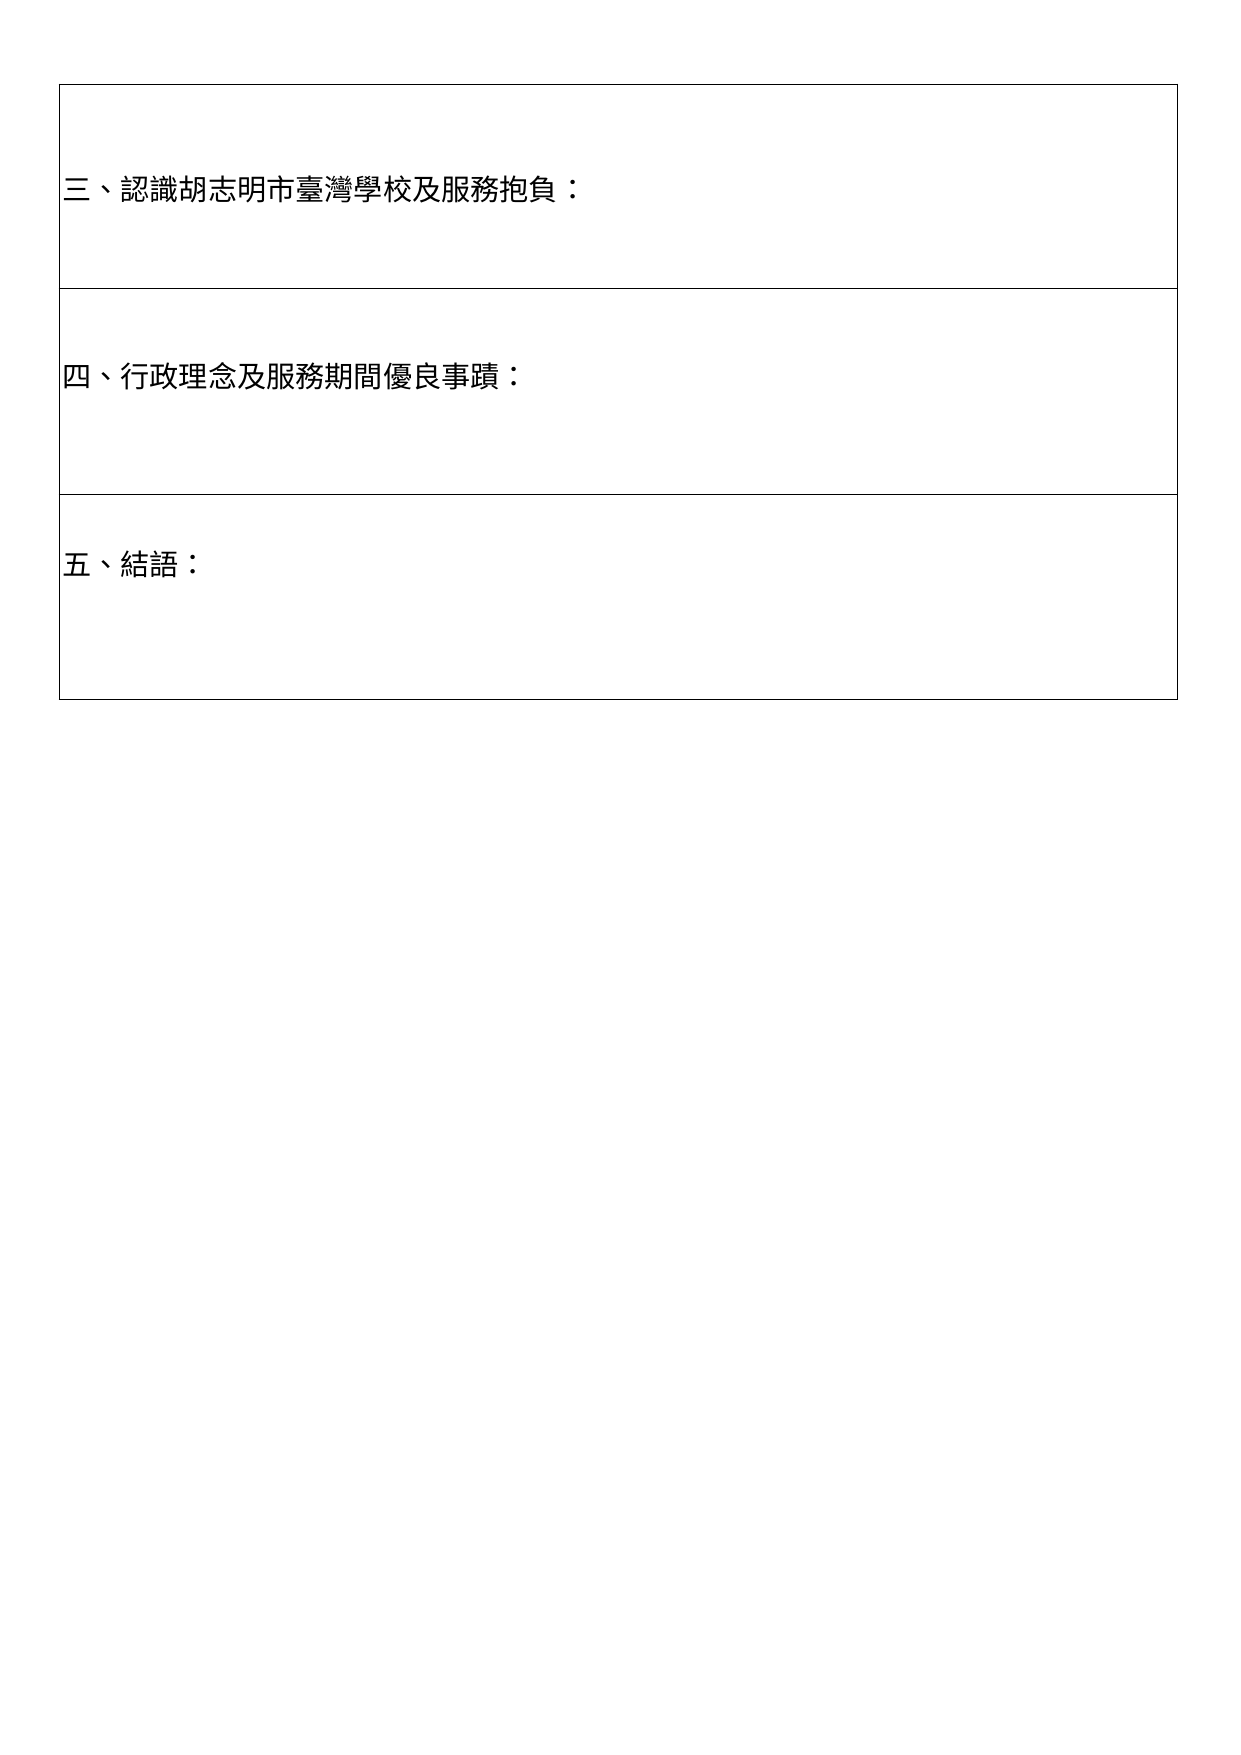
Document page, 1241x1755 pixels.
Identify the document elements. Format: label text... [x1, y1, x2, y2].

table_cell 四、行政理念及服務期間優良事蹟： [60, 289, 1177, 494]
table_cell 三、認識胡志明市臺灣學校及服務抱負： [60, 85, 1177, 288]
table_cell 五、結語： [60, 495, 1177, 698]
